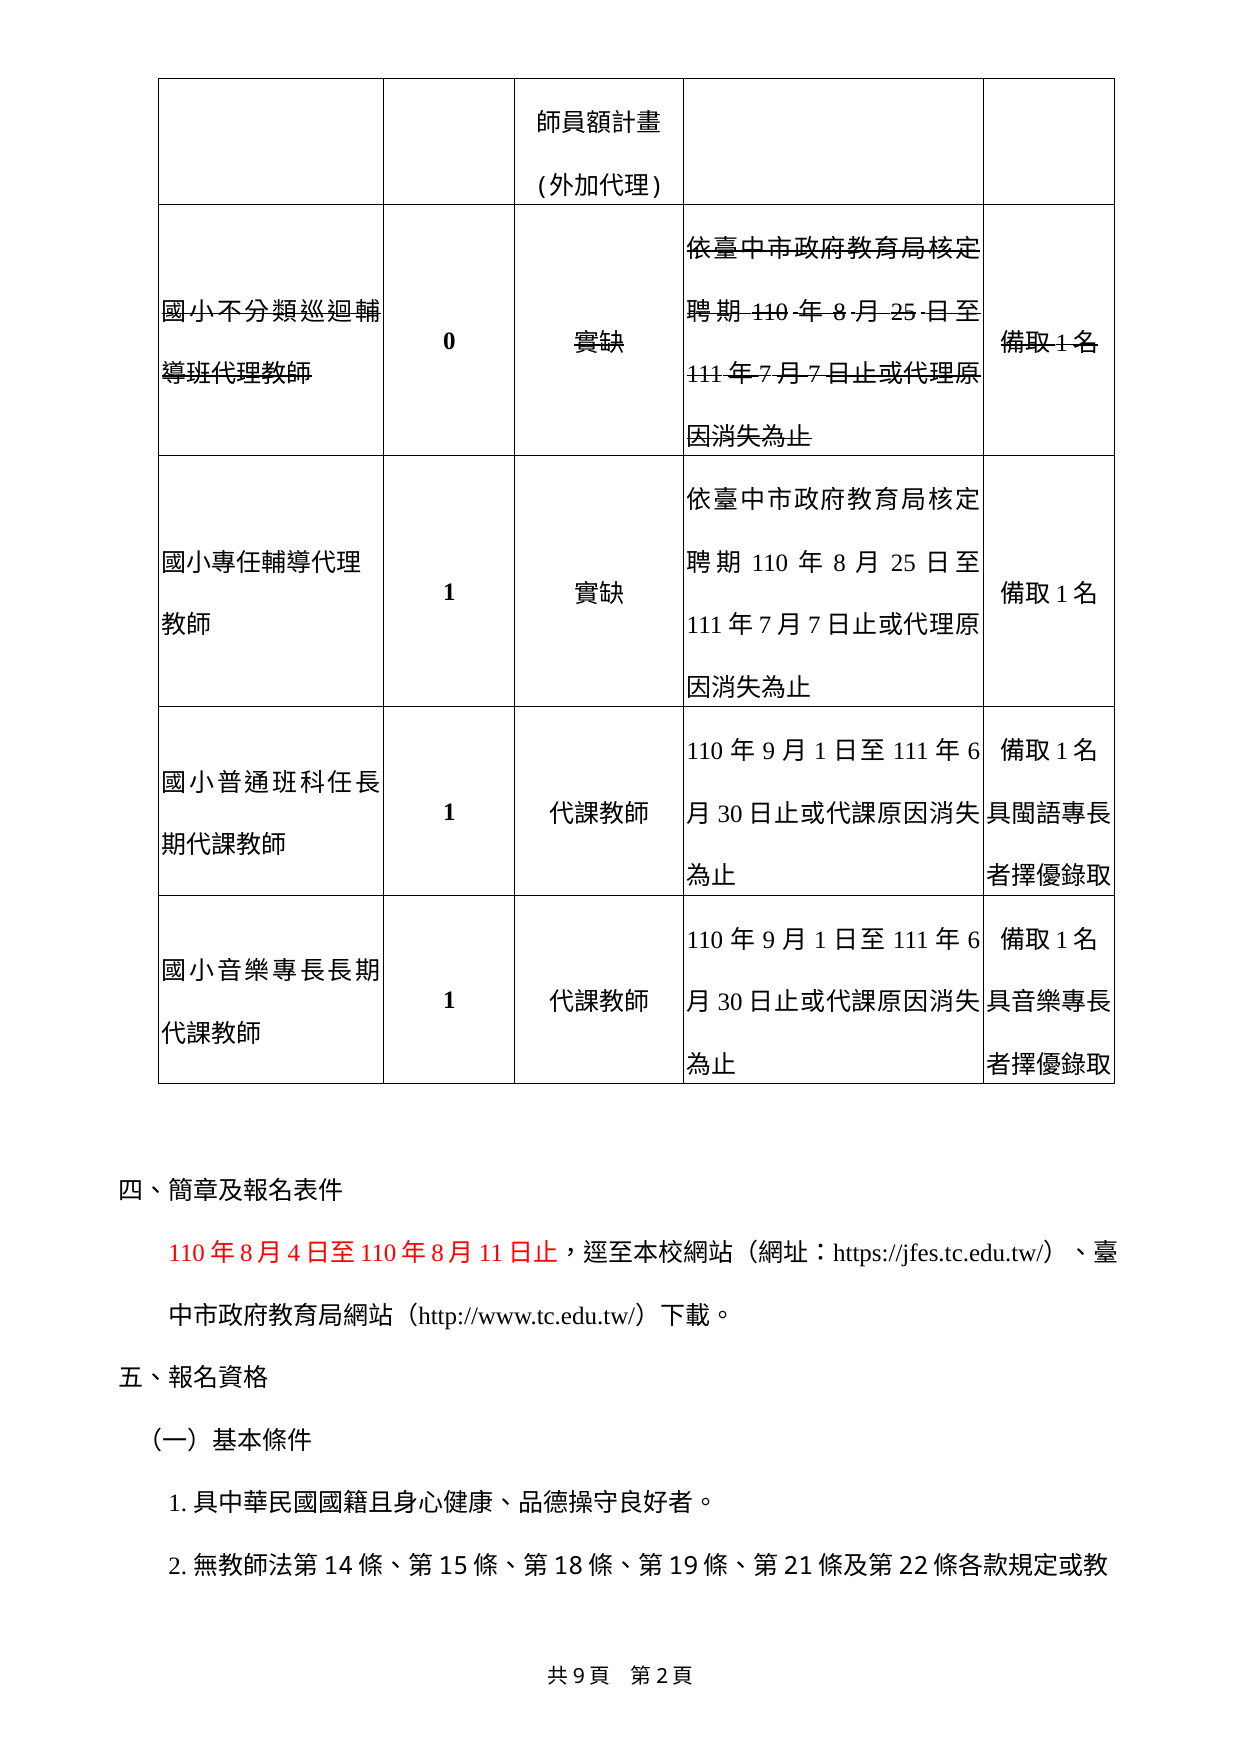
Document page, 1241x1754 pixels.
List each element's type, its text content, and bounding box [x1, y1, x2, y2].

table_cell [384, 79, 514, 204]
table_cell 1 [384, 707, 514, 895]
text 五、報名資格 [118, 1334, 1122, 1397]
table_cell 依臺中市政府教育局核定聘期110年8月25日至111年7月7日止或代理原因消失為止 [684, 456, 983, 706]
table_cell 代課教師 [515, 896, 683, 1083]
text （一）基本條件 [118, 1397, 1122, 1459]
table_cell 實缺 [515, 205, 683, 455]
table_cell 0 [384, 205, 514, 455]
text 四、簡章及報名表件 110年8月4日至110年8月11日止，逕至本校網站（網址：https://jfes.tc.edu.tw/）、臺中市政府教育局網站（http://www.tc.edu.tw/）下載。 [118, 1147, 1122, 1334]
table_cell 110年9月1日至111年6月30日止或代課原因消失為止 [684, 707, 983, 895]
table_cell 實缺 [515, 456, 683, 706]
table_cell 備取1名 具閩語專長者擇優錄取 [984, 707, 1114, 895]
table_cell 110年9月1日至111年6月30日止或代課原因消失為止 [684, 896, 983, 1083]
text 2. 無教師法第14條、第15條、第18條、第19條、第21條及第22條各款規定或教 [118, 1522, 1122, 1584]
table_cell [684, 79, 983, 204]
text 1. 具中華民國國籍且身心健康、品德操守良好者。 [118, 1459, 1122, 1522]
table_cell 國小音樂專長長期代課教師 [159, 896, 383, 1083]
table_cell 國小普通班科任長期代課教師 [159, 707, 383, 895]
table_cell 1 [384, 896, 514, 1083]
table_cell 師員額計畫(外加代理) [515, 79, 683, 204]
table_cell 代課教師 [515, 707, 683, 895]
table_cell [159, 79, 383, 204]
table_cell [984, 79, 1114, 204]
table_cell 備取1名 [984, 456, 1114, 706]
table_cell 備取1名 具音樂專長者擇優錄取 [984, 896, 1114, 1083]
table_cell 備取1名 [984, 205, 1114, 455]
table_cell 依臺中市政府教育局核定聘期110年8月25日至111年7月7日止或代理原因消失為止 [684, 205, 983, 455]
table_cell 國小不分類巡迴輔導班代理教師 [159, 205, 383, 455]
table_cell 國小專任輔導代理教師 [159, 456, 383, 706]
table_cell 1 [384, 456, 514, 706]
